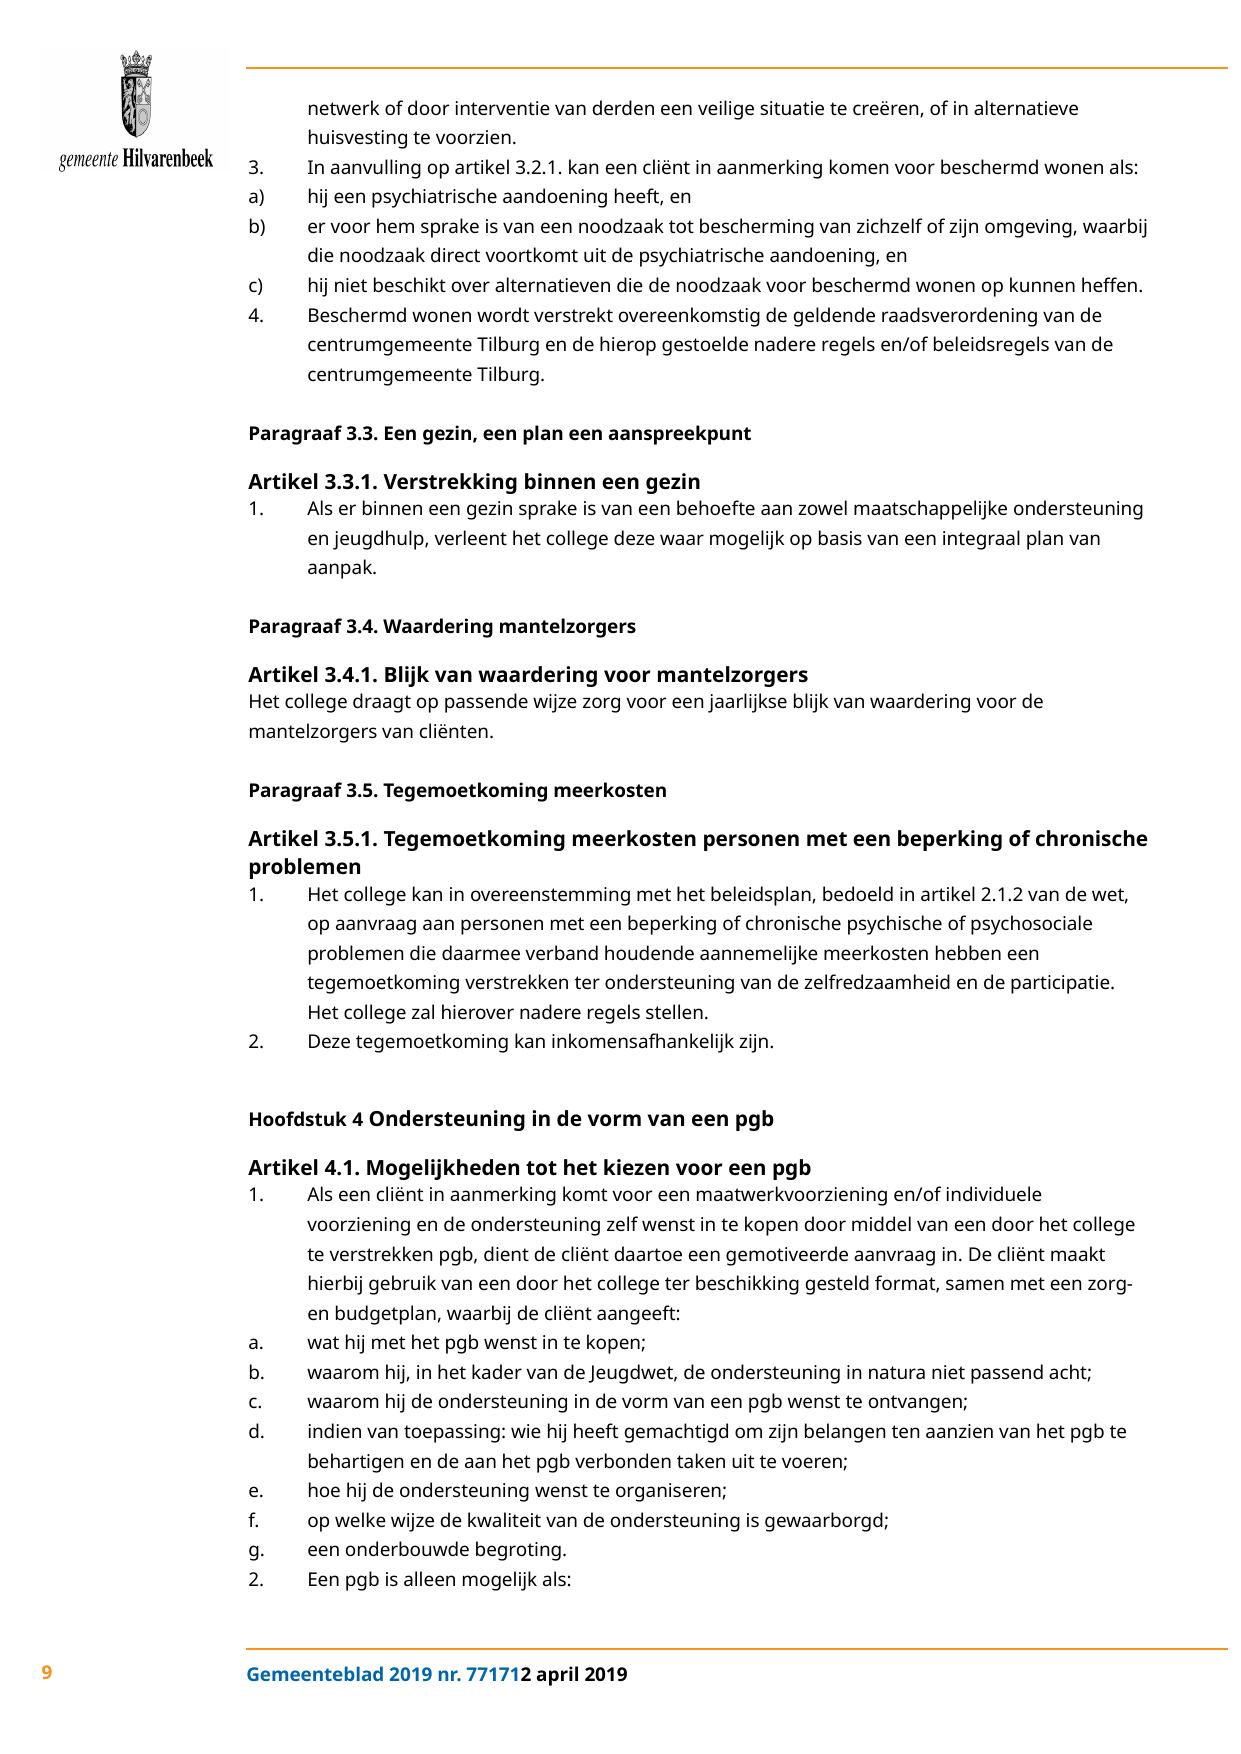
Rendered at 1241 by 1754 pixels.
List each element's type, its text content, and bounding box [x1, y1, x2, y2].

list netwerk of door interventie van derden een veilige situatie te creëren, of in alternatieve huisvesting te voorzien. [248, 95, 1152, 150]
text Artikel 3.5.1. Tegemoetkoming meerkosten personen met een beperking of chronische problemen [248, 824, 1152, 881]
list Als er binnen een gezin sprake is van een behoefte aan zowel maatschappelijke ondersteuning en jeugdhulp, verleent het college deze waar mogelijk op basis van een integraal plan van aanpak. [248, 495, 1152, 580]
list waarom hij, in het kader van de Jeugdwet, de ondersteuning in natura niet passend acht; [248, 1359, 1152, 1385]
text Artikel 4.1. Mogelijkheden tot het kiezen voor een pgb [248, 1153, 1152, 1182]
list Deze tegemoetkoming kan inkomensafhankelijk zijn. [248, 1029, 1152, 1054]
list In aanvulling op artikel 3.2.1. kan een cliënt in aanmerking komen voor beschermd wonen als: [248, 154, 1152, 180]
list indien van toepassing: wie hij heeft gemachtigd om zijn belangen ten aanzien van het pgb te behartigen en de aan het pgb verbonden taken uit te voeren; [248, 1418, 1152, 1473]
text Het college draagt op passende wijze zorg voor een jaarlijkse blijk van waardering voor de [248, 688, 1152, 714]
picture [41, 47, 231, 172]
list een onderbouwde begroting. [248, 1537, 1152, 1562]
text Artikel 3.3.1. Verstrekking binnen een gezin [248, 467, 1152, 495]
text mantelzorgers van cliënten. [248, 718, 1152, 744]
list Als een cliënt in aanmerking komt voor een maatwerkvoorziening en/of individuele voorziening en de ondersteuning zelf wenst in te kopen door middel van een door het college te verstrekken pgb, dient de cliënt daartoe een gemotiveerde aanvraag in. De cliënt maakt hierbij gebruik van een door het college ter beschikking gesteld format, samen met een zorg- en budgetplan, waarbij de cliënt aangeeft: [248, 1182, 1152, 1326]
list wat hij met het pgb wenst in te kopen; [248, 1329, 1152, 1355]
list hij een psychiatrische aandoening heeft, en [248, 183, 1152, 209]
list hoe hij de ondersteuning wenst te organiseren; [248, 1477, 1152, 1503]
list Beschermd wonen wordt verstrekt overeenkomstig de geldende raadsverordening van de centrumgemeente Tilburg en de hierop gestoelde nadere regels en/of beleidsregels van de centrumgemeente Tilburg. [248, 302, 1152, 387]
list er voor hem sprake is van een noodzaak tot bescherming van zichzelf of zijn omgeving, waarbij die noodzaak direct voortkomt uit de psychiatrische aandoening, en [248, 213, 1152, 268]
text Paragraaf 3.3. Een gezin, een plan een aanspreekpunt [248, 420, 1152, 446]
text Paragraaf 3.4. Waardering mantelzorgers [248, 613, 1152, 639]
list op welke wijze de kwaliteit van de ondersteuning is gewaarborgd; [248, 1507, 1152, 1533]
list hij niet beschikt over alternatieven die de noodzaak voor beschermd wonen op kunnen heffen. [248, 272, 1152, 298]
list waarom hij de ondersteuning in de vorm van een pgb wenst te ontvangen; [248, 1389, 1152, 1414]
text Hoofdstuk 4 Ondersteuning in de vorm van een pgb [248, 1104, 1152, 1132]
list Een pgb is alleen mogelijk als: [248, 1566, 1152, 1592]
list Het college kan in overeenstemming met het beleidsplan, bedoeld in artikel 2.1.2 van de wet, op aanvraag aan personen met een beperking of chronische psychische of psychosociale problemen die daarmee verband houdende aannemelijke meerkosten hebben een tegemoetkoming verstrekken ter ondersteuning van de zelfredzaamheid en de participatie. Het college zal hierover nadere regels stellen. [248, 881, 1152, 1025]
text Artikel 3.4.1. Blijk van waardering voor mantelzorgers [248, 660, 1152, 688]
text Paragraaf 3.5. Tegemoetkoming meerkosten [248, 777, 1152, 803]
